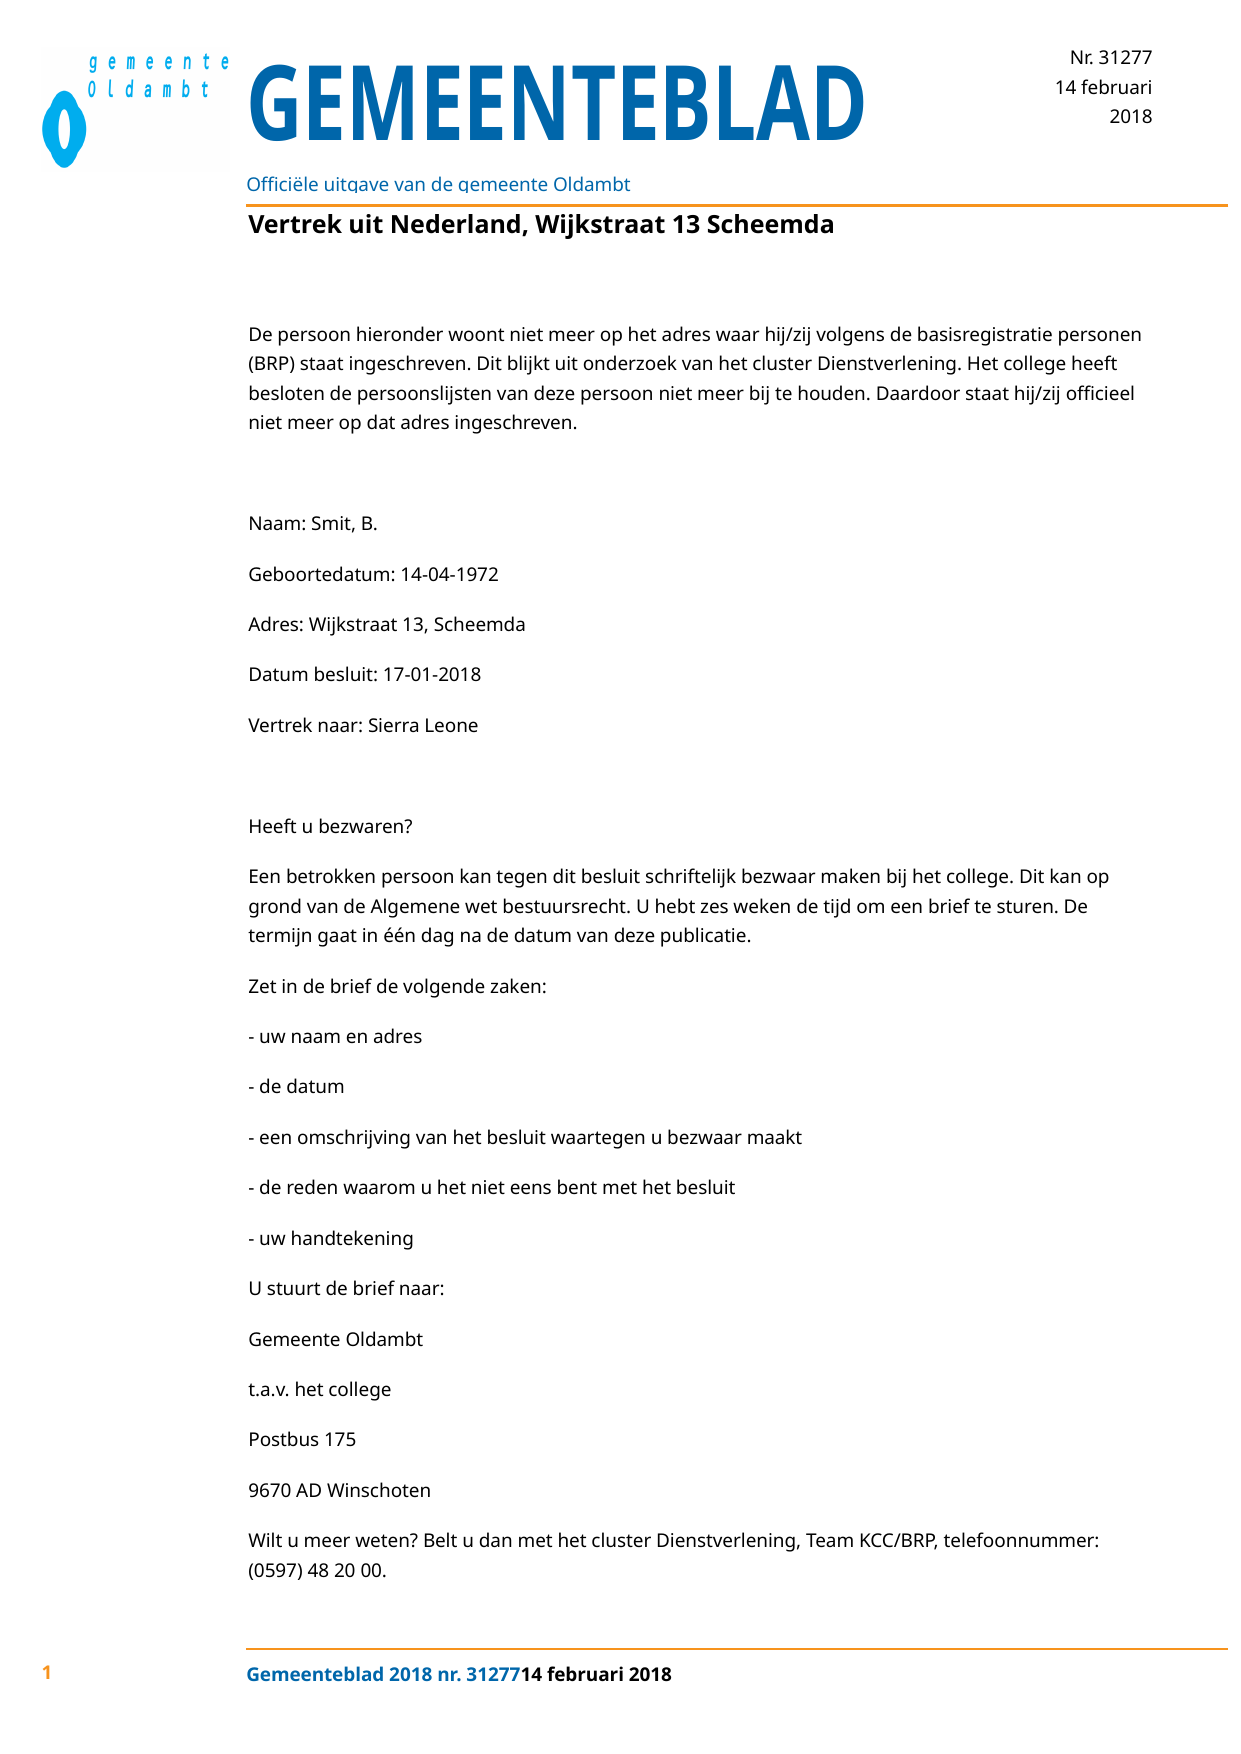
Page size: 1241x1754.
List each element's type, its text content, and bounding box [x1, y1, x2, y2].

text Datum besluit: 17-01-2018 [248, 662, 1152, 687]
text - de datum [248, 1074, 1152, 1099]
text Vertrek uit Nederland, Wijkstraat 13 Scheemda [248, 207, 1152, 241]
text Gemeente Oldambt [248, 1326, 1152, 1351]
text - de reden waarom u het niet eens bent met het besluit [248, 1174, 1152, 1200]
text - een omschrijving van het besluit waartegen u bezwaar maakt [248, 1124, 1152, 1150]
text t.a.v. het college [248, 1376, 1152, 1402]
text De persoon hieronder woont niet meer op het adres waar hij/zij volgens de basisregistratie personen (BRP) staat ingeschreven. Dit blijkt uit onderzoek van het cluster Dienstverlening. Het college heeft besloten de persoonslijsten van deze persoon niet meer bij te houden. Daardoor staat hij/zij officieel niet meer op dat adres ingeschreven. [248, 321, 1152, 435]
text Adres: Wijkstraat 13, Scheemda [248, 611, 1152, 637]
text Vertrek naar: Sierra Leone [248, 712, 1152, 738]
text - uw handtekening [248, 1225, 1152, 1251]
text - uw naam en adres [248, 1023, 1152, 1049]
text Een betrokken persoon kan tegen dit besluit schriftelijk bezwaar maken bij het college. Dit kan op grond van de Algemene wet bestuursrecht. U hebt zes weken de tijd om een brief te sturen. De termijn gaat in één dag na de datum van deze publicatie. [248, 863, 1152, 948]
text Heeft u bezwaren? [248, 813, 1152, 838]
text Wilt u meer weten? Belt u dan met het cluster Dienstverlening, Team KCC/BRP, telefoonnummer: (0597) 48 20 00. [248, 1527, 1152, 1583]
text Zet in de brief de volgende zaken: [248, 973, 1152, 998]
picture [41, 47, 231, 172]
text 9670 AD Winschoten [248, 1477, 1152, 1503]
text Naam: Smit, B. [248, 510, 1152, 536]
text U stuurt de brief naar: [248, 1275, 1152, 1301]
text Geboortedatum: 14-04-1972 [248, 561, 1152, 586]
text Postbus 175 [248, 1427, 1152, 1452]
